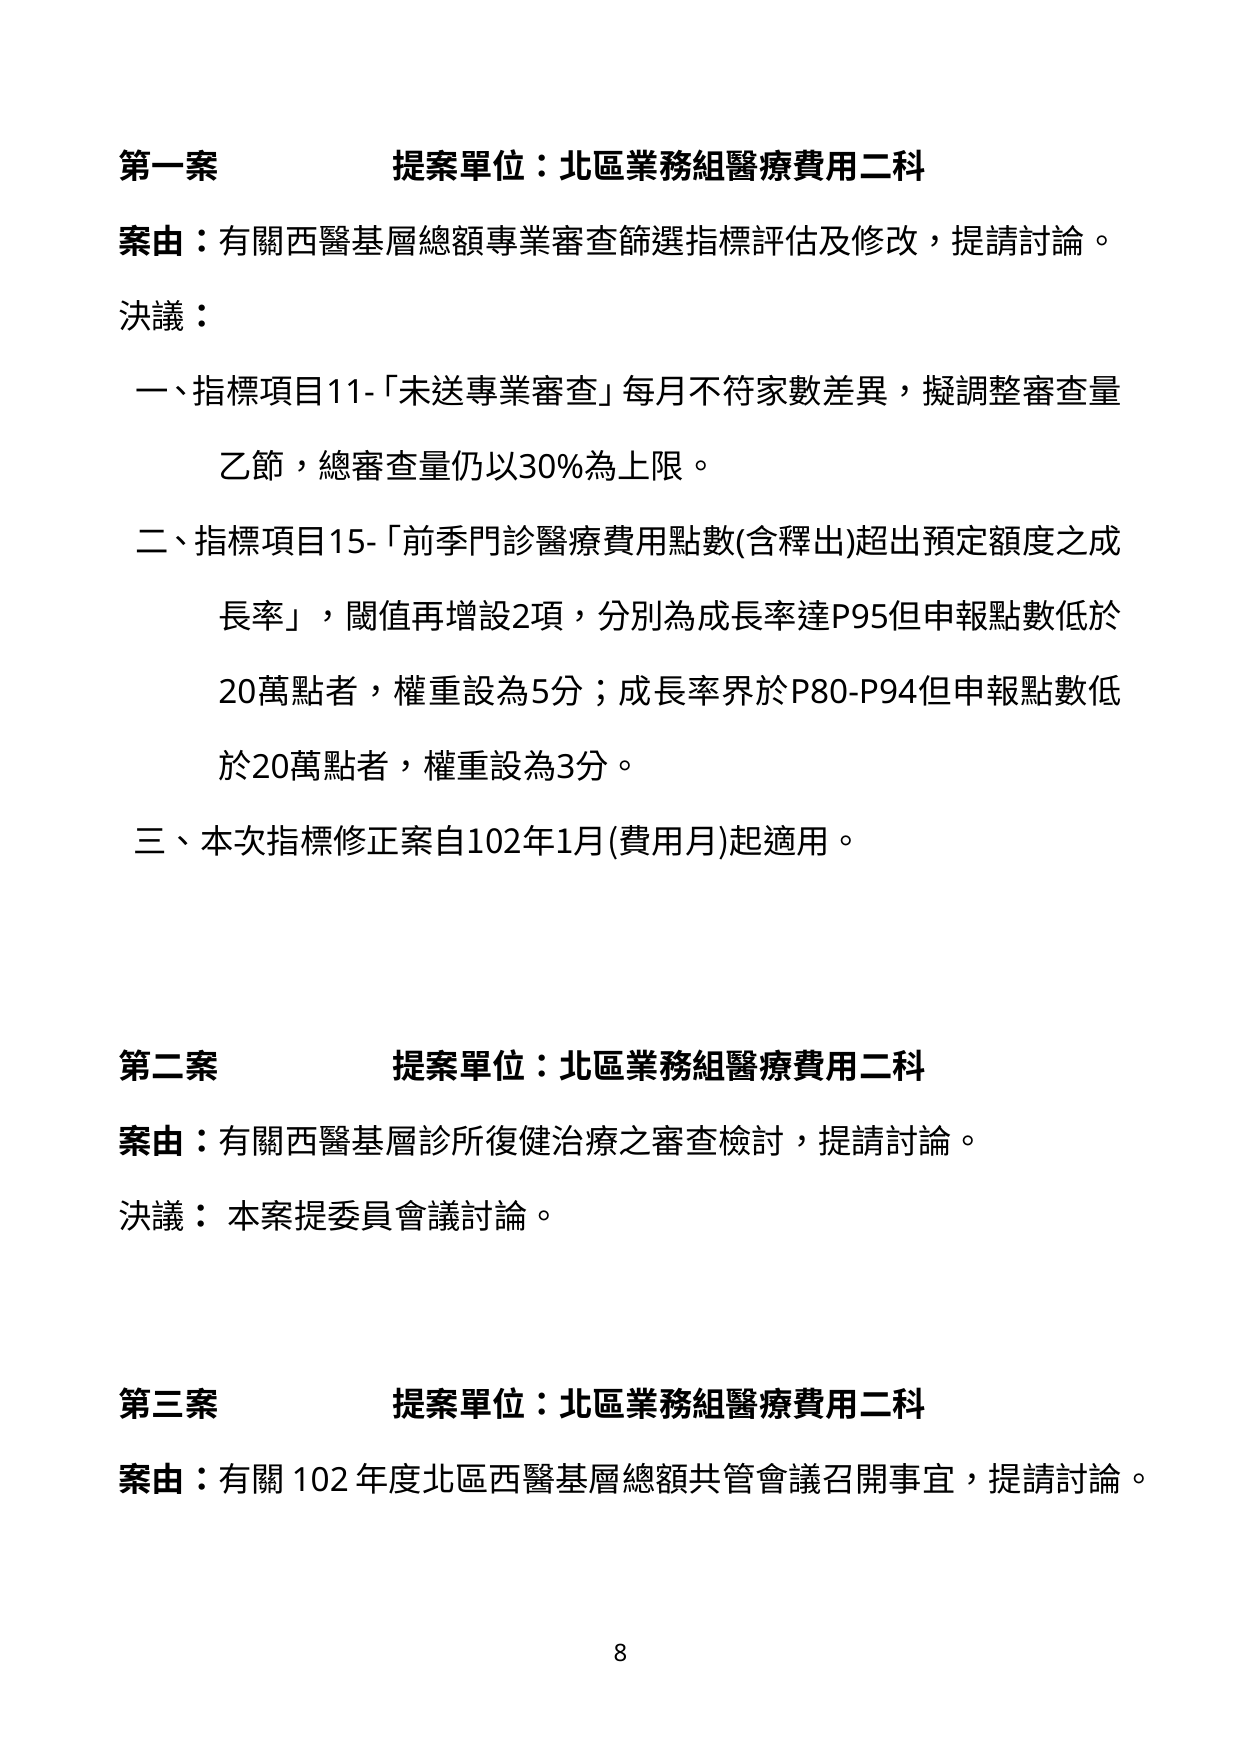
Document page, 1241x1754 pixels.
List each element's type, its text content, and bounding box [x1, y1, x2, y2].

text 決議： 本案提委員會議討論。 [118, 1177, 1122, 1252]
text 二、指標項目15-「前季門診醫療費用點數(含釋出)超出預定額度之成長率」，閾值再增設2項，分別為成長率達P95但申報點數低於20萬點者，權重設為5分；成長率界於P80-P94但申報點數低於20萬點者，權重設為3分。 [118, 502, 1122, 802]
text 案由：有關西醫基層總額專業審查篩選指標評估及修改，提請討論。 [118, 202, 1122, 277]
text 第三案 提案單位：北區業務組醫療費用二科 [118, 1364, 1122, 1439]
text 決議： [118, 277, 1122, 352]
text 一、指標項目11-「未送專業審查」每月不符家數差異，擬調整審查量乙節，總審查量仍以30%為上限。 [118, 352, 1122, 502]
text 三、本次指標修正案自102年1月(費用月)起適用。 [118, 802, 1122, 877]
text 案由：有關西醫基層診所復健治療之審查檢討，提請討論。 [118, 1102, 1122, 1177]
text 第一案 提案單位：北區業務組醫療費用二科 [118, 127, 1122, 202]
text 第二案 提案單位：北區業務組醫療費用二科 [118, 1027, 1122, 1102]
text 案由：有關102年度北區西醫基層總額共管會議召開事宜，提請討論。 [118, 1439, 1122, 1514]
